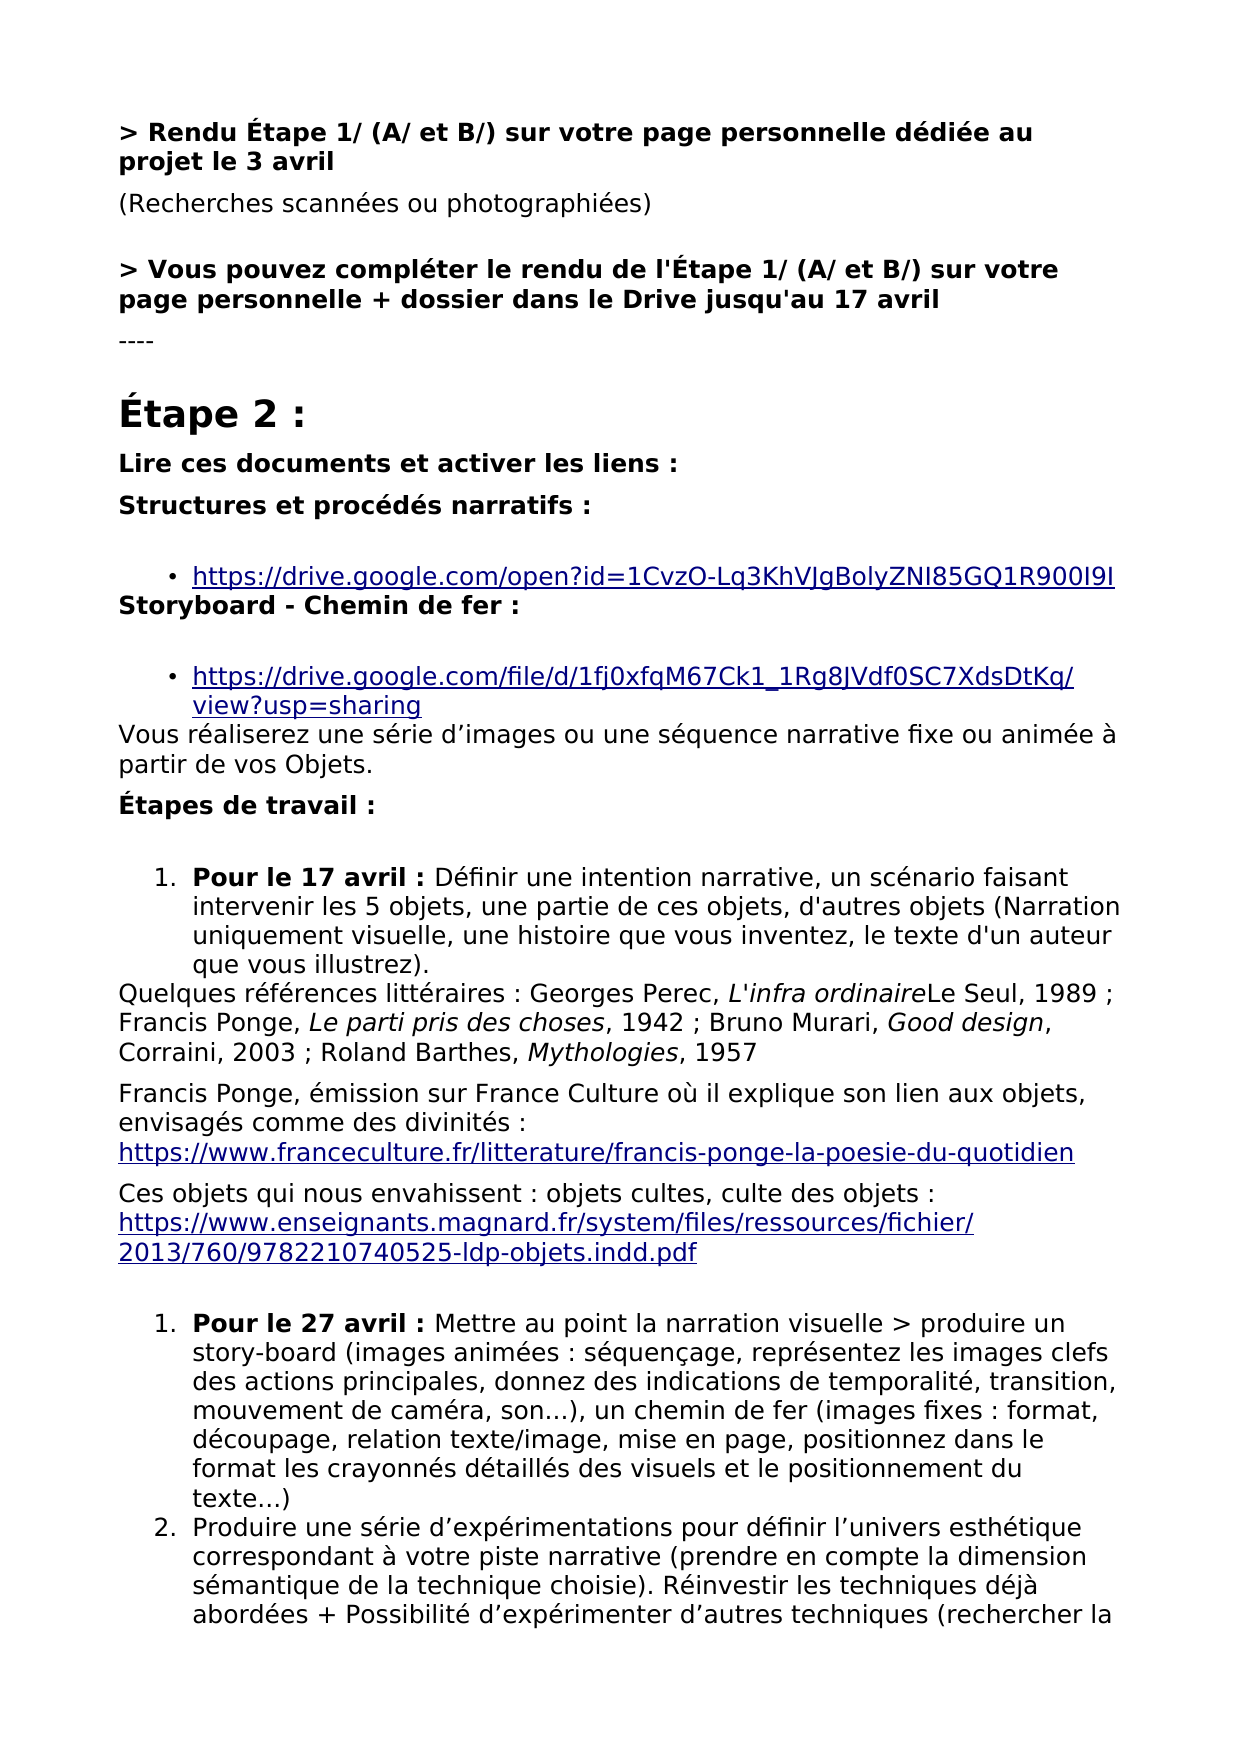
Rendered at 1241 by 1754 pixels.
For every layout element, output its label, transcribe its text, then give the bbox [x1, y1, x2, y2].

text Storyboard - Chemin de fer : [118, 591, 1122, 620]
text Structures et procédés narratifs : [118, 491, 1122, 520]
text Ces objets qui nous envahissent : objets cultes, culte des objets : https://www.enseignants.magnard.fr/system/files/ressources/fichier/2013/760/9782210740525-ldp-objets.indd.pdf [118, 1179, 1122, 1267]
text Lire ces documents et activer les liens : [118, 449, 1122, 478]
list Pour le 17 avril : Définir une intention narrative, un scénario faisant intervenir les 5 objets, une partie de ces objets, d'autres objets (Narration uniquement visuelle, une histoire que vous inventez, le texte d'un auteur que vous illustrez). [177, 863, 1122, 979]
text (Recherches scannées ou photographiées) [118, 189, 1122, 218]
text Francis Ponge, émission sur France Culture où il explique son lien aux objets, envisagés comme des divinités : https://www.franceculture.fr/litterature/francis-ponge-la-poesie-du-quotidien [118, 1079, 1122, 1167]
subtitle > Vous pouvez compléter le rendu de l'Étape 1/ (A/ et B/) sur votre page personnelle + dossier dans le Drive jusqu'au 17 avril [118, 256, 1122, 314]
list Pour le 27 avril : Mettre au point la narration visuelle > produire un story-board (images animées : séquençage, représentez les images clefs des actions principales, donnez des indications de temporalité, transition, mouvement de caméra, son...), un chemin de fer (images fixes : format, découpage, relation texte/image, mise en page, positionnez dans le format les crayonnés détaillés des visuels et le positionnement du texte...) [177, 1309, 1122, 1513]
subtitle Étape 2 : [118, 393, 1122, 437]
list Produire une série d’expérimentations pour définir l’univers esthétique correspondant à votre piste narrative (prendre en compte la dimension sémantique de la technique choisie). Réinvestir les techniques déjà abordées + Possibilité d’expérimenter d’autres techniques (rechercher la [177, 1513, 1122, 1630]
text Étapes de travail : [118, 792, 1122, 821]
text ---- [118, 326, 1122, 356]
list https://drive.google.com/open?id=1CvzO-Lq3KhVJgBolyZNI85GQ1R900I9I [177, 562, 1122, 591]
list https://drive.google.com/file/d/1fj0xfqM67Ck1_1Rg8JVdf0SC7XdsDtKq/view?usp=sharing [177, 662, 1122, 721]
text Quelques références littéraires : Georges Perec, L'infra ordinaireLe Seul, 1989 ; Francis Ponge, Le parti pris des choses, 1942 ; Bruno Murari, Good design, Corraini, 2003 ; Roland Barthes, Mythologies, 1957 [118, 979, 1122, 1067]
subtitle > Rendu Étape 1/ (A/ et B/) sur votre page personnelle dédiée au projet le 3 avril [118, 118, 1122, 176]
text Vous réaliserez une série d’images ou une séquence narrative fixe ou animée à partir de vos Objets. [118, 721, 1122, 779]
